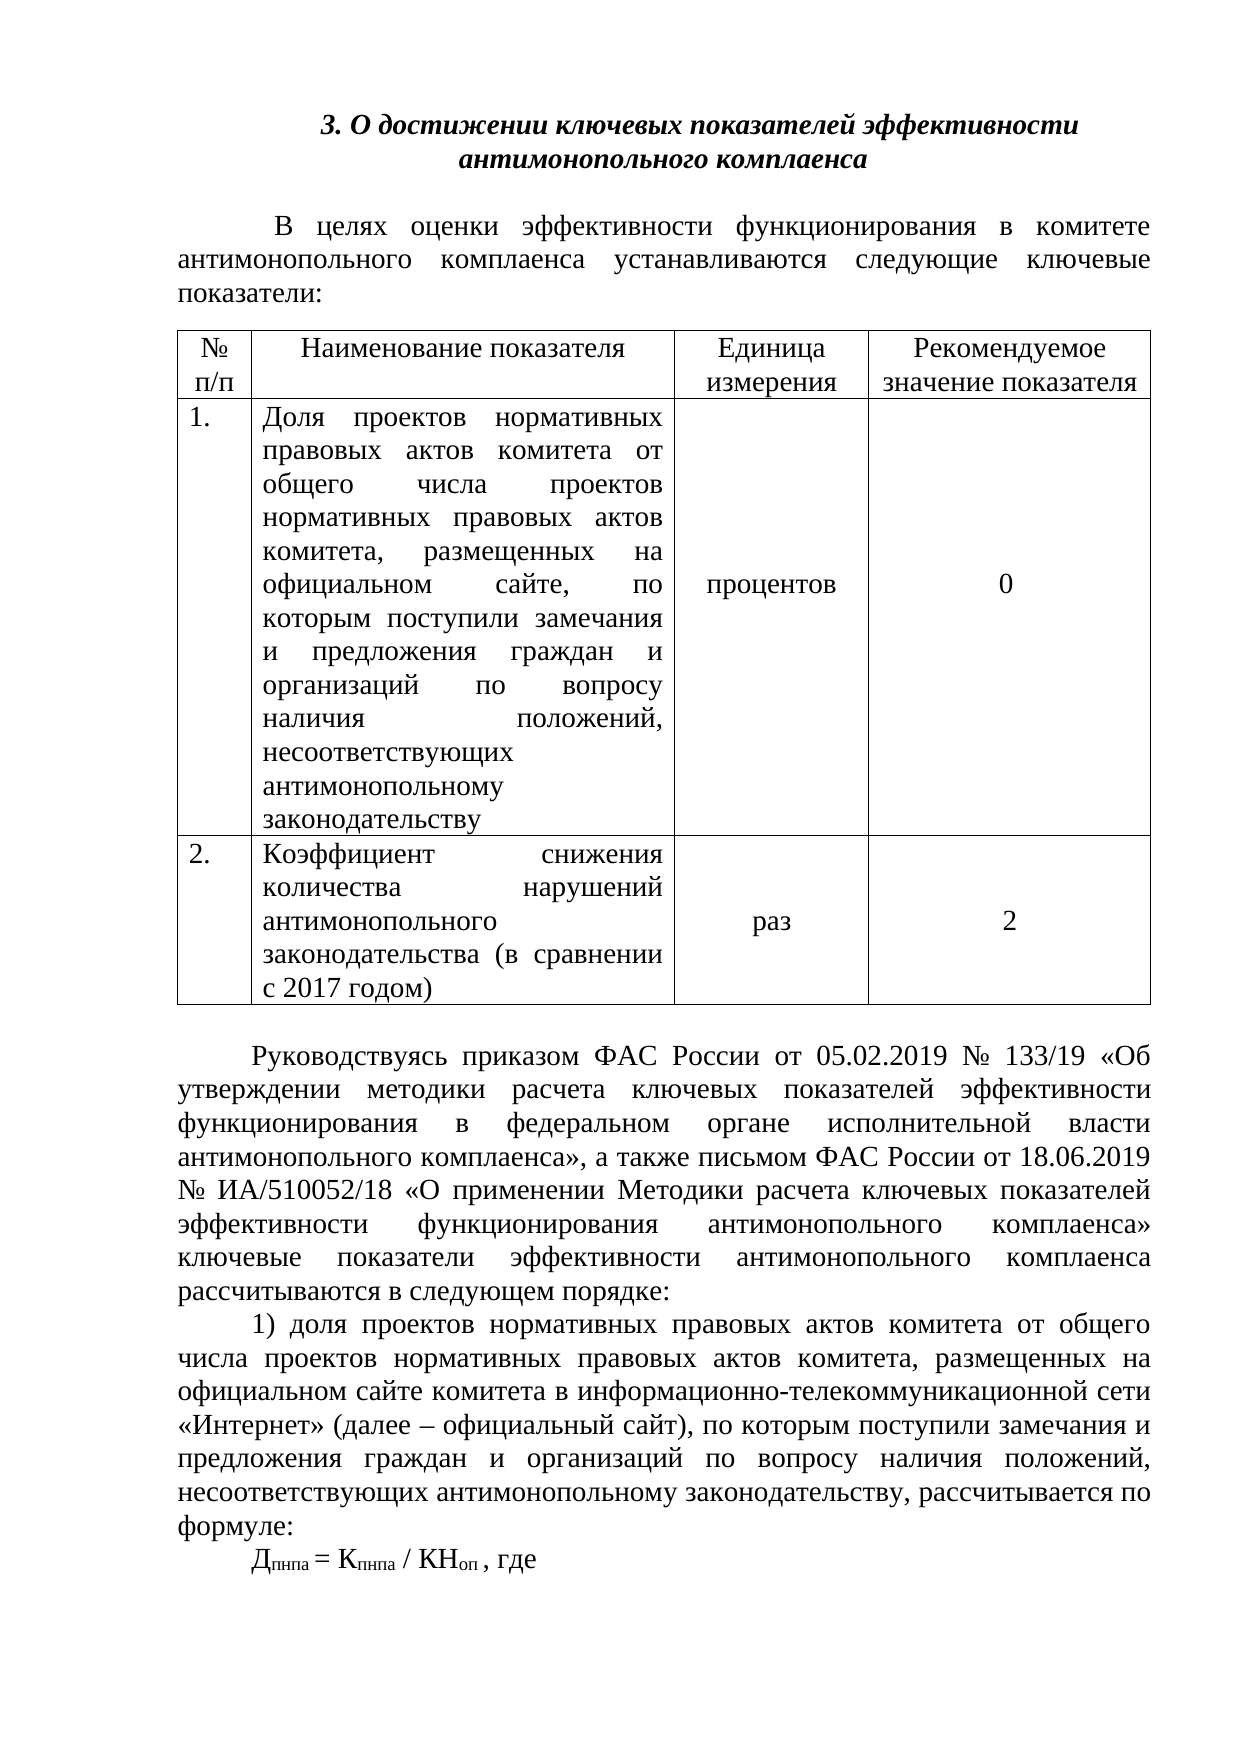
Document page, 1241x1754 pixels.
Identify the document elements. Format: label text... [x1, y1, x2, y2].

table_header № п/п [178, 331, 251, 398]
text 3. О достижении ключевых показателей эффективности антимонопольного комплаенса [177, 107, 1152, 174]
table_cell Доля проектов нормативных правовых актов комитета от общего числа проектов нормативных правовых актов комитета, размещенных на официальном сайте, по которым поступили замечания и предложения граждан и организаций по вопросу наличия положений, несоответствующих антимонопольному законодательству [252, 399, 674, 835]
text Руководствуясь приказом ФАС России от 05.02.2019 № 133/19 «Об утверждении методики расчета ключевых показателей эффективности функционирования в федеральном органе исполнительной власти антимонопольного комплаенса», а также письмом ФАС России от 18.06.2019 № ИА/510052/18 «О применении Методики расчета ключевых показателей эффективности функционирования антимонопольного комплаенса» ключевые показатели эффективности антимонопольного комплаенса рассчитываются в следующем порядке: [177, 1038, 1152, 1306]
table_cell Коэффициент снижения количества нарушений антимонопольного законодательства (в сравнении с 2017 годом) [252, 836, 674, 1003]
table_cell процентов [675, 399, 868, 835]
table_cell 2. [178, 836, 251, 1003]
table_header Рекомендуемое значение показателя [869, 331, 1150, 398]
text В целях оценки эффективности функционирования в комитете антимонопольного комплаенса устанавливаются следующие ключевые показатели: [177, 208, 1152, 309]
text Дпнпа = Кпнпа / КНоп , где [177, 1541, 1152, 1575]
table_cell 2 [869, 836, 1150, 1003]
text 1) доля проектов нормативных правовых актов комитета от общего числа проектов нормативных правовых актов комитета, размещенных на официальном сайте комитета в информационно-телекоммуникационной сети «Интернет» (далее – официальный сайт), по которым поступили замечания и предложения граждан и организаций по вопросу наличия положений, несоответствующих антимонопольному законодательству, рассчитывается по формуле: [177, 1306, 1152, 1541]
table_cell раз [675, 836, 868, 1003]
table_header Единица измерения [675, 331, 868, 398]
table_cell 1. [178, 399, 251, 835]
table_header Наименование показателя [252, 331, 674, 398]
table_cell 0 [869, 399, 1150, 835]
